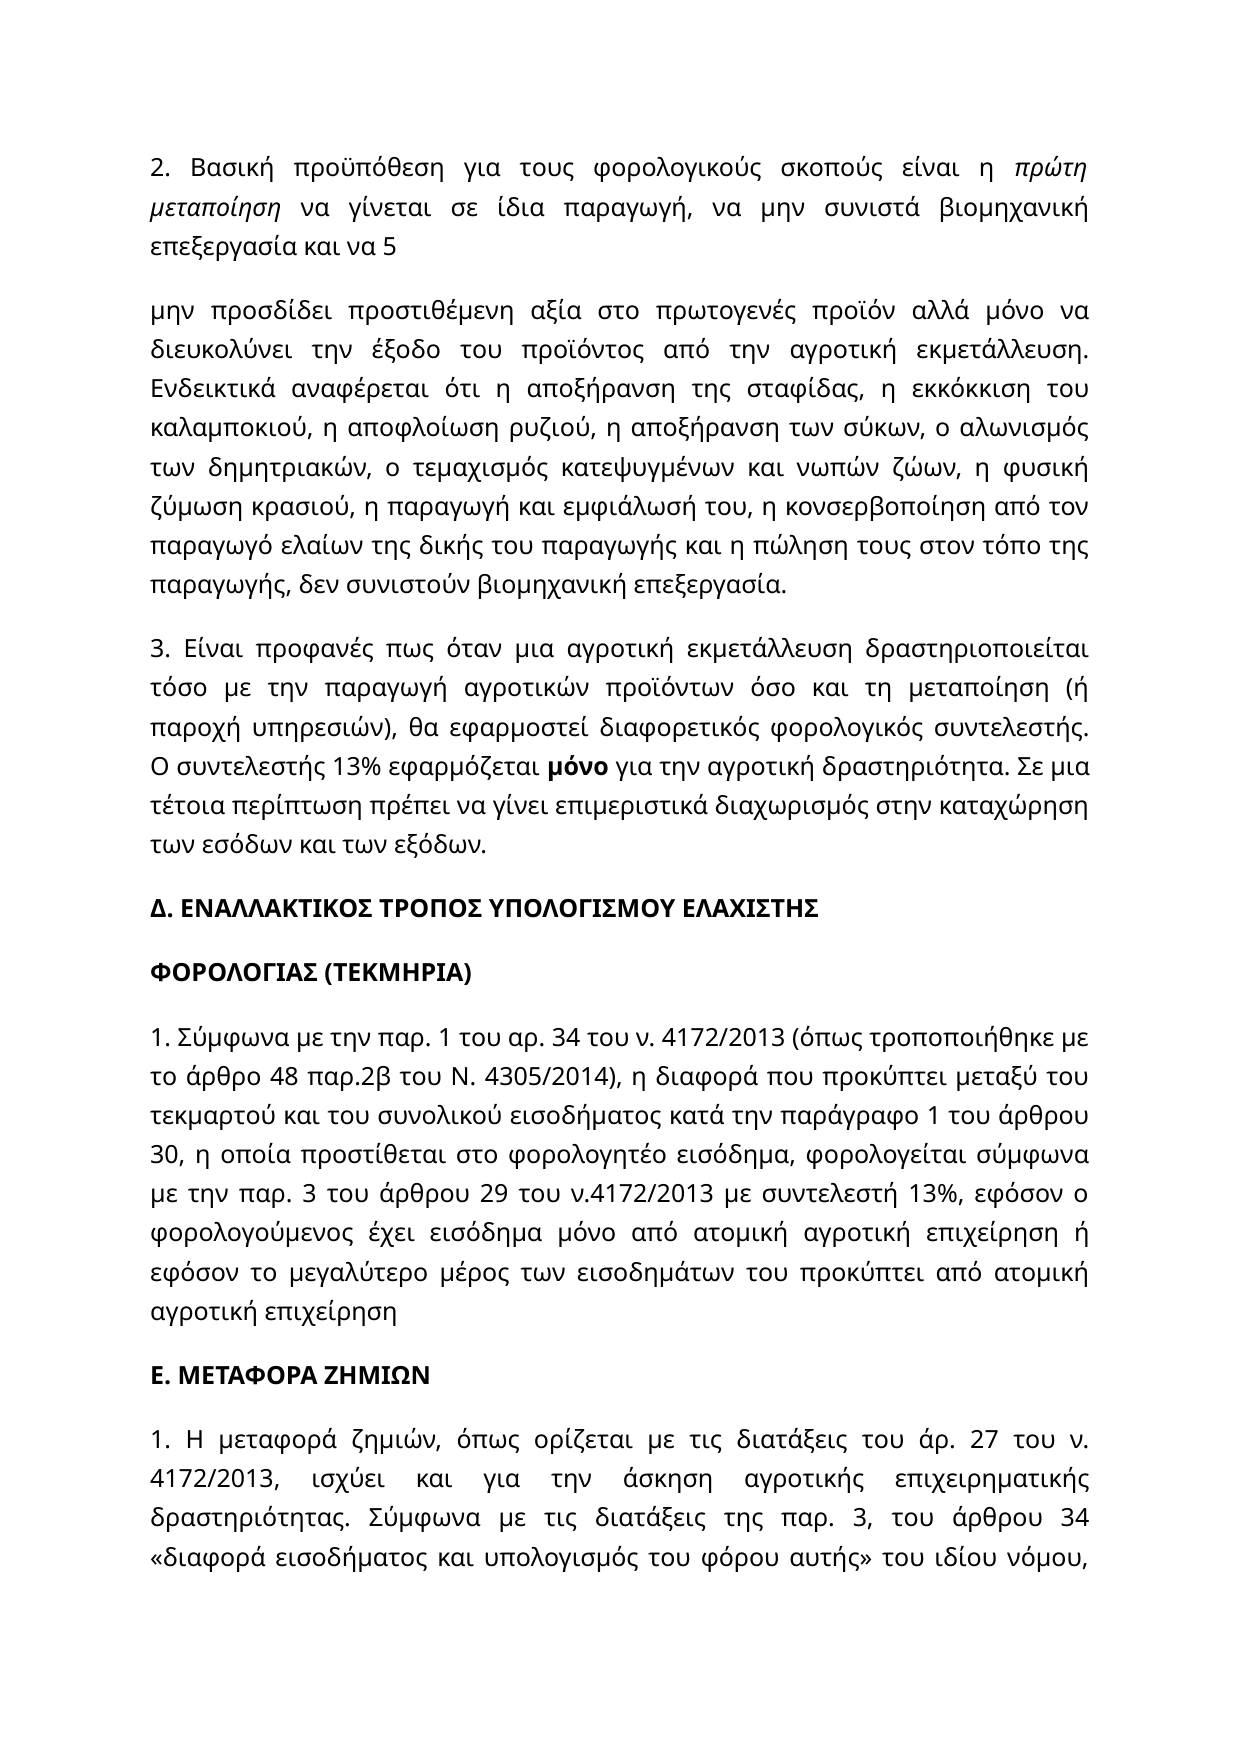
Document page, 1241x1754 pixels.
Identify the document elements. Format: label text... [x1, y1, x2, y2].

text μην προσδίδει προστιθέμενη αξία στο πρωτογενές προϊόν αλλά μόνο να διευκολύνει την έξοδο του προϊόντος από την αγροτική εκμετάλλευση. Ενδεικτικά αναφέρεται ότι η αποξήρανση της σταφίδας, η εκκόκκιση του καλαμποκιού, η αποφλοίωση ρυζιού, η αποξήρανση των σύκων, ο αλωνισμός των δημητριακών, ο τεμαχισμός κατεψυγμένων και νωπών ζώων, η φυσική ζύμωση κρασιού, η παραγωγή και εμφιάλωσή του, η κονσερβοποίηση από τον παραγωγό ελαίων της δικής του παραγωγής και η πώληση τους στον τόπο της παραγωγής, δεν συνιστούν βιομηχανική επεξεργασία. [150, 292, 1090, 601]
text Δ. ΕΝΑΛΛΑΚΤΙΚΟΣ ΤΡΟΠΟΣ ΥΠΟΛΟΓΙΣΜΟΥ ΕΛΑΧΙΣΤΗΣ [150, 891, 1090, 925]
text 2. Βασική προϋπόθεση για τους φορολογικούς σκοπούς είναι η πρώτη μεταποίηση να γίνεται σε ίδια παραγωγή, να μην συνιστά βιομηχανική επεξεργασία και να 5 [150, 150, 1090, 262]
text Ε. ΜΕΤΑΦΟΡΑ ΖΗΜΙΩΝ [150, 1357, 1090, 1392]
text 1. Σύμφωνα με την παρ. 1 του αρ. 34 του ν. 4172/2013 (όπως τροποποιήθηκε με το άρθρο 48 παρ.2β του Ν. 4305/2014), η διαφορά που προκύπτει μεταξύ του τεκμαρτού και του συνολικού εισοδήματος κατά την παράγραφο 1 του άρθρου 30, η οποία προστίθεται στο φορολογητέο εισόδημα, φορολογείται σύμφωνα με την παρ. 3 του άρθρου 29 του ν.4172/2013 με συντελεστή 13%, εφόσον ο φορολογούμενος έχει εισόδημα μόνο από ατομική αγροτική επιχείρηση ή εφόσον το μεγαλύτερο μέρος των εισοδημάτων του προκύπτει από ατομική αγροτική επιχείρηση [150, 1019, 1090, 1327]
text ΦΟΡΟΛΟΓΙΑΣ (ΤΕΚΜΗΡΙΑ) [150, 955, 1090, 989]
text 3. Είναι προφανές πως όταν μια αγροτική εκμετάλλευση δραστηριοποιείται τόσο με την παραγωγή αγροτικών προϊόντων όσο και τη μεταποίηση (ή παροχή υπηρεσιών), θα εφαρμοστεί διαφορετικός φορολογικός συντελεστής. Ο συντελεστής 13% εφαρμόζεται μόνο για την αγροτική δραστηριότητα. Σε μια τέτοια περίπτωση πρέπει να γίνει επιμεριστικά διαχωρισμός στην καταχώρηση των εσόδων και των εξόδων. [150, 631, 1090, 861]
text 1. Η μεταφορά ζημιών, όπως ορίζεται με τις διατάξεις του άρ. 27 του ν. 4172/2013, ισχύει και για την άσκηση αγροτικής επιχειρηματικής δραστηριότητας. Σύμφωνα με τις διατάξεις της παρ. 3, του άρθρου 34 «διαφορά εισοδήματος και υπολογισμός του φόρου αυτής» του ιδίου νόμου, [150, 1422, 1090, 1573]
